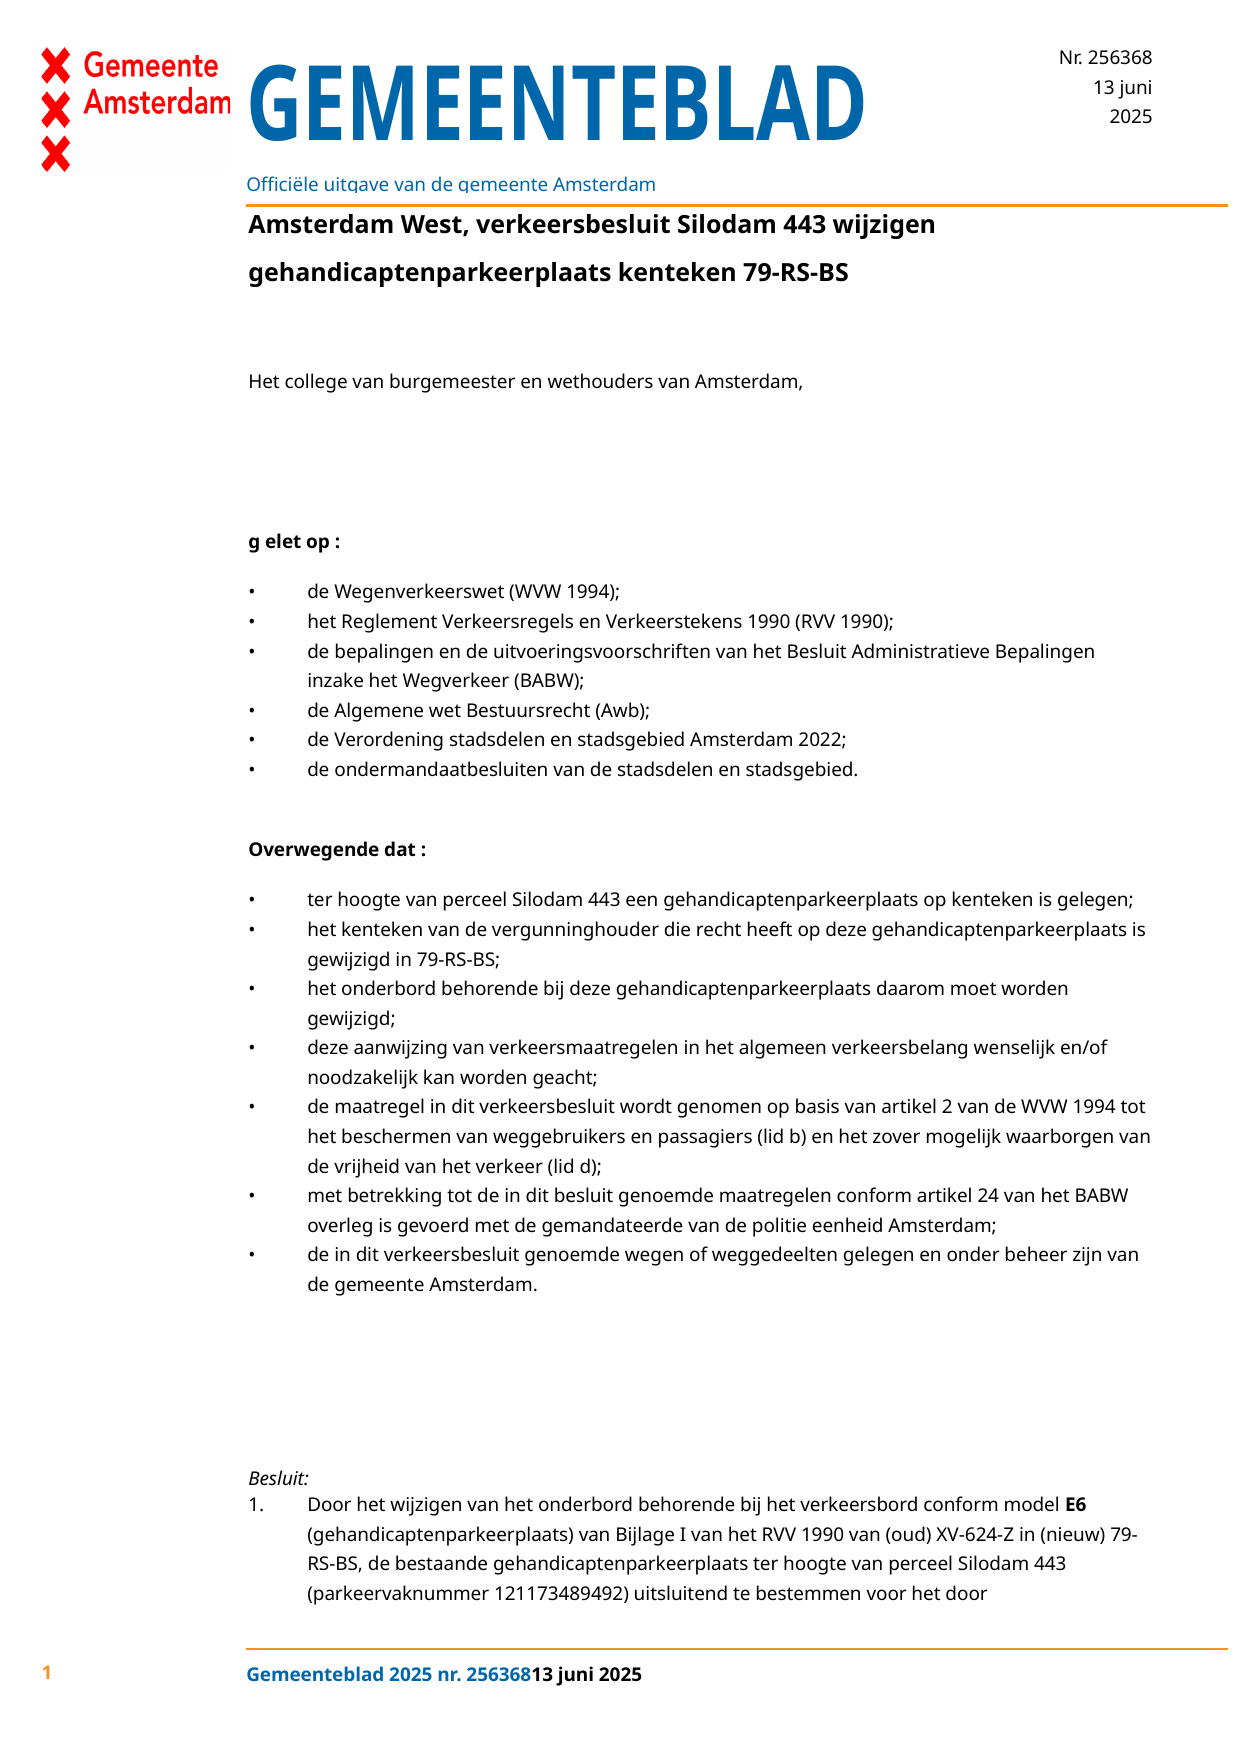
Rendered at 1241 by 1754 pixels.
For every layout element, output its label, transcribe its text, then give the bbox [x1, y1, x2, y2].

list de in dit verkeersbesluit genoemde wegen of weggedeelten gelegen en onder beheer zijn van de gemeente Amsterdam. [248, 1242, 1152, 1297]
text Besluit: [248, 1466, 1152, 1491]
text Overwegende dat : [248, 836, 1152, 862]
list het kenteken van de vergunninghouder die recht heeft op deze gehandicaptenparkeerplaats is gewijzigd in 79-RS-BS; [248, 916, 1152, 971]
list het onderbord behorende bij deze gehandicaptenparkeerplaats daarom moet worden gewijzigd; [248, 975, 1152, 1031]
list met betrekking tot de in dit besluit genoemde maatregelen conform artikel 24 van het BABW overleg is gevoerd met de gemandateerde van de politie eenheid Amsterdam; [248, 1182, 1152, 1238]
list ter hoogte van perceel Silodam 443 een gehandicaptenparkeerplaats op kenteken is gelegen; [248, 887, 1152, 912]
list de ondermandaatbesluiten van de stadsdelen en stadsgebied. [248, 756, 1152, 782]
list de bepalingen en de uitvoeringsvoorschriften van het Besluit Administratieve Bepalingen inzake het Wegverkeer (BABW); [248, 638, 1152, 693]
list de Wegenverkeerswet (WVW 1994); [248, 579, 1152, 604]
list het Reglement Verkeersregels en Verkeerstekens 1990 (RVV 1990); [248, 608, 1152, 634]
picture [41, 47, 231, 172]
list Door het wijzigen van het onderbord behorende bij het verkeersbord conform model E6 (gehandicaptenparkeerplaats) van Bijlage I van het RVV 1990 van (oud) XV-624-Z in (nieuw) 79-RS-BS, de bestaande gehandicaptenparkeerplaats ter hoogte van perceel Silodam 443 (parkeervaknummer 121173489492) uitsluitend te bestemmen voor het door [248, 1491, 1152, 1606]
text Amsterdam West, verkeersbesluit Silodam 443 wijzigen gehandicaptenparkeerplaats kenteken 79-RS-BS [248, 207, 1152, 288]
list de maatregel in dit verkeersbesluit wordt genomen op basis van artikel 2 van de WVW 1994 tot het beschermen van weggebruikers en passagiers (lid b) en het zover mogelijk waarborgen van de vrijheid van het verkeer (lid d); [248, 1094, 1152, 1178]
list de Verordening stadsdelen en stadsgebied Amsterdam 2022; [248, 727, 1152, 752]
text g elet op : [248, 528, 1152, 554]
list de Algemene wet Bestuursrecht (Awb); [248, 697, 1152, 723]
text Het college van burgemeester en wethouders van Amsterdam, [248, 368, 1152, 394]
list deze aanwijzing van verkeersmaatregelen in het algemeen verkeersbelang wenselijk en/of noodzakelijk kan worden geacht; [248, 1034, 1152, 1090]
